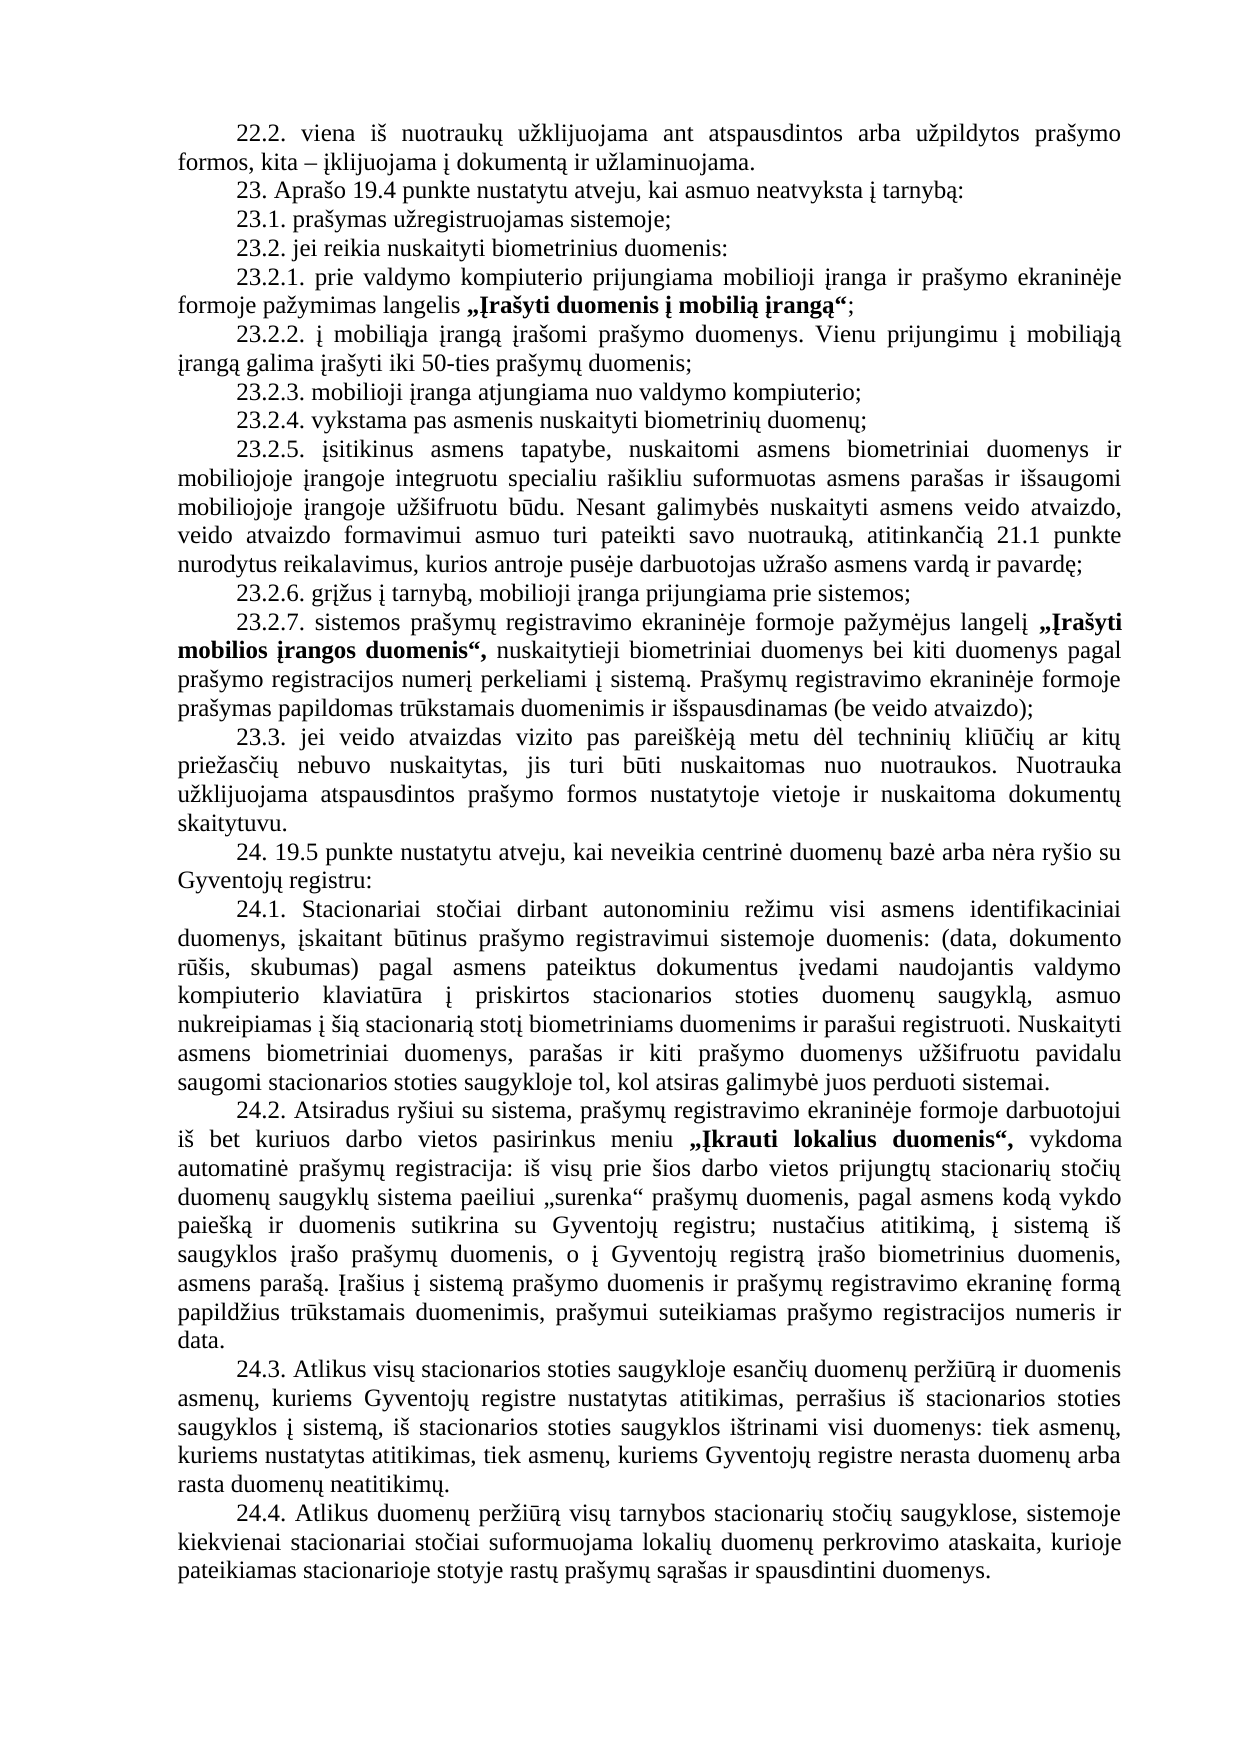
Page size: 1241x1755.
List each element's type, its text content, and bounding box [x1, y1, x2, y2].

text 24.2. Atsiradus ryšiui su sistema, prašymų registravimo ekraninėje formoje darbuotojui iš bet kuriuos darbo vietos pasirinkus meniu „Įkrauti lokalius duomenis“, vykdoma automatinė prašymų registracija: iš visų prie šios darbo vietos prijungtų stacionarių stočių duomenų saugyklų sistema paeiliui „surenka“ prašymų duomenis, pagal asmens kodą vykdo paiešką ir duomenis sutikrina su Gyventojų registru; nustačius atitikimą, į sistemą iš saugyklos įrašo prašymų duomenis, o į Gyventojų registrą įrašo biometrinius duomenis, asmens parašą. Įrašius į sistemą prašymo duomenis ir prašymų registravimo ekraninę formą papildžius trūkstamais duomenimis, prašymui suteikiamas prašymo registracijos numeris ir data. [177, 1096, 1122, 1354]
text 23.2. jei reikia nuskaityti biometrinius duomenis: [177, 233, 1122, 262]
text 23.2.7. sistemos prašymų registravimo ekraninėje formoje pažymėjus langelį „Įrašyti mobilios įrangos duomenis“, nuskaitytieji biometriniai duomenys bei kiti duomenys pagal prašymo registracijos numerį perkeliami į sistemą. Prašymų registravimo ekraninėje formoje prašymas papildomas trūkstamais duomenimis ir išspausdinamas (be veido atvaizdo); [177, 607, 1122, 722]
text 23.2.4. vykstama pas asmenis nuskaityti biometrinių duomenų; [177, 406, 1122, 434]
text 23.2.5. įsitikinus asmens tapatybe, nuskaitomi asmens biometriniai duomenys ir mobiliojoje įrangoje integruotu specialiu rašikliu suformuotas asmens parašas ir išsaugomi mobiliojoje įrangoje užšifruotu būdu. Nesant galimybės nuskaityti asmens veido atvaizdo, veido atvaizdo formavimui asmuo turi pateikti savo nuotrauką, atitinkančią 21.1 punkte nurodytus reikalavimus, kurios antroje pusėje darbuotojas užrašo asmens vardą ir pavardę; [177, 434, 1122, 578]
text 23.2.3. mobilioji įranga atjungiama nuo valdymo kompiuterio; [177, 377, 1122, 406]
text 24.1. Stacionariai stočiai dirbant autonominiu režimu visi asmens identifikaciniai duomenys, įskaitant būtinus prašymo registravimui sistemoje duomenis: (data, dokumento rūšis, skubumas) pagal asmens pateiktus dokumentus įvedami naudojantis valdymo kompiuterio klaviatūra į priskirtos stacionarios stoties duomenų saugyklą, asmuo nukreipiamas į šią stacionarią stotį biometriniams duomenims ir parašui registruoti. Nuskaityti asmens biometriniai duomenys, parašas ir kiti prašymo duomenys užšifruotu pavidalu saugomi stacionarios stoties saugykloje tol, kol atsiras galimybė juos perduoti sistemai. [177, 894, 1122, 1096]
text 23.3. jei veido atvaizdas vizito pas pareiškėją metu dėl techninių kliūčių ar kitų priežasčių nebuvo nuskaitytas, jis turi būti nuskaitomas nuo nuotraukos. Nuotrauka užklijuojama atspausdintos prašymo formos nustatytoje vietoje ir nuskaitoma dokumentų skaitytuvu. [177, 722, 1122, 837]
text 24. 19.5 punkte nustatytu atveju, kai neveikia centrinė duomenų bazė arba nėra ryšio su Gyventojų registru: [177, 837, 1122, 894]
text 23.2.1. prie valdymo kompiuterio prijungiama mobilioji įranga ir prašymo ekraninėje formoje pažymimas langelis „Įrašyti duomenis į mobilią įrangą“; [177, 262, 1122, 319]
text 24.4. Atlikus duomenų peržiūrą visų tarnybos stacionarių stočių saugyklose, sistemoje kiekvienai stacionariai stočiai suformuojama lokalių duomenų perkrovimo ataskaita, kurioje pateikiamas stacionarioje stotyje rastų prašymų sąrašas ir spausdintini duomenys. [177, 1498, 1122, 1584]
text 23. Aprašo 19.4 punkte nustatytu atveju, kai asmuo neatvyksta į tarnybą: [177, 176, 1122, 204]
text 23.1. prašymas užregistruojamas sistemoje; [177, 204, 1122, 233]
text 23.2.2. į mobiliąja įrangą įrašomi prašymo duomenys. Vienu prijungimu į mobiliąją įrangą galima įrašyti iki 50-ties prašymų duomenis; [177, 319, 1122, 377]
text 24.3. Atlikus visų stacionarios stoties saugykloje esančių duomenų peržiūrą ir duomenis asmenų, kuriems Gyventojų registre nustatytas atitikimas, perrašius iš stacionarios stoties saugyklos į sistemą, iš stacionarios stoties saugyklos ištrinami visi duomenys: tiek asmenų, kuriems nustatytas atitikimas, tiek asmenų, kuriems Gyventojų registre nerasta duomenų arba rasta duomenų neatitikimų. [177, 1354, 1122, 1498]
text 23.2.6. grįžus į tarnybą, mobilioji įranga prijungiama prie sistemos; [177, 578, 1122, 607]
text 22.2. viena iš nuotraukų užklijuojama ant atspausdintos arba užpildytos prašymo formos, kita – įklijuojama į dokumentą ir užlaminuojama. [177, 118, 1122, 176]
